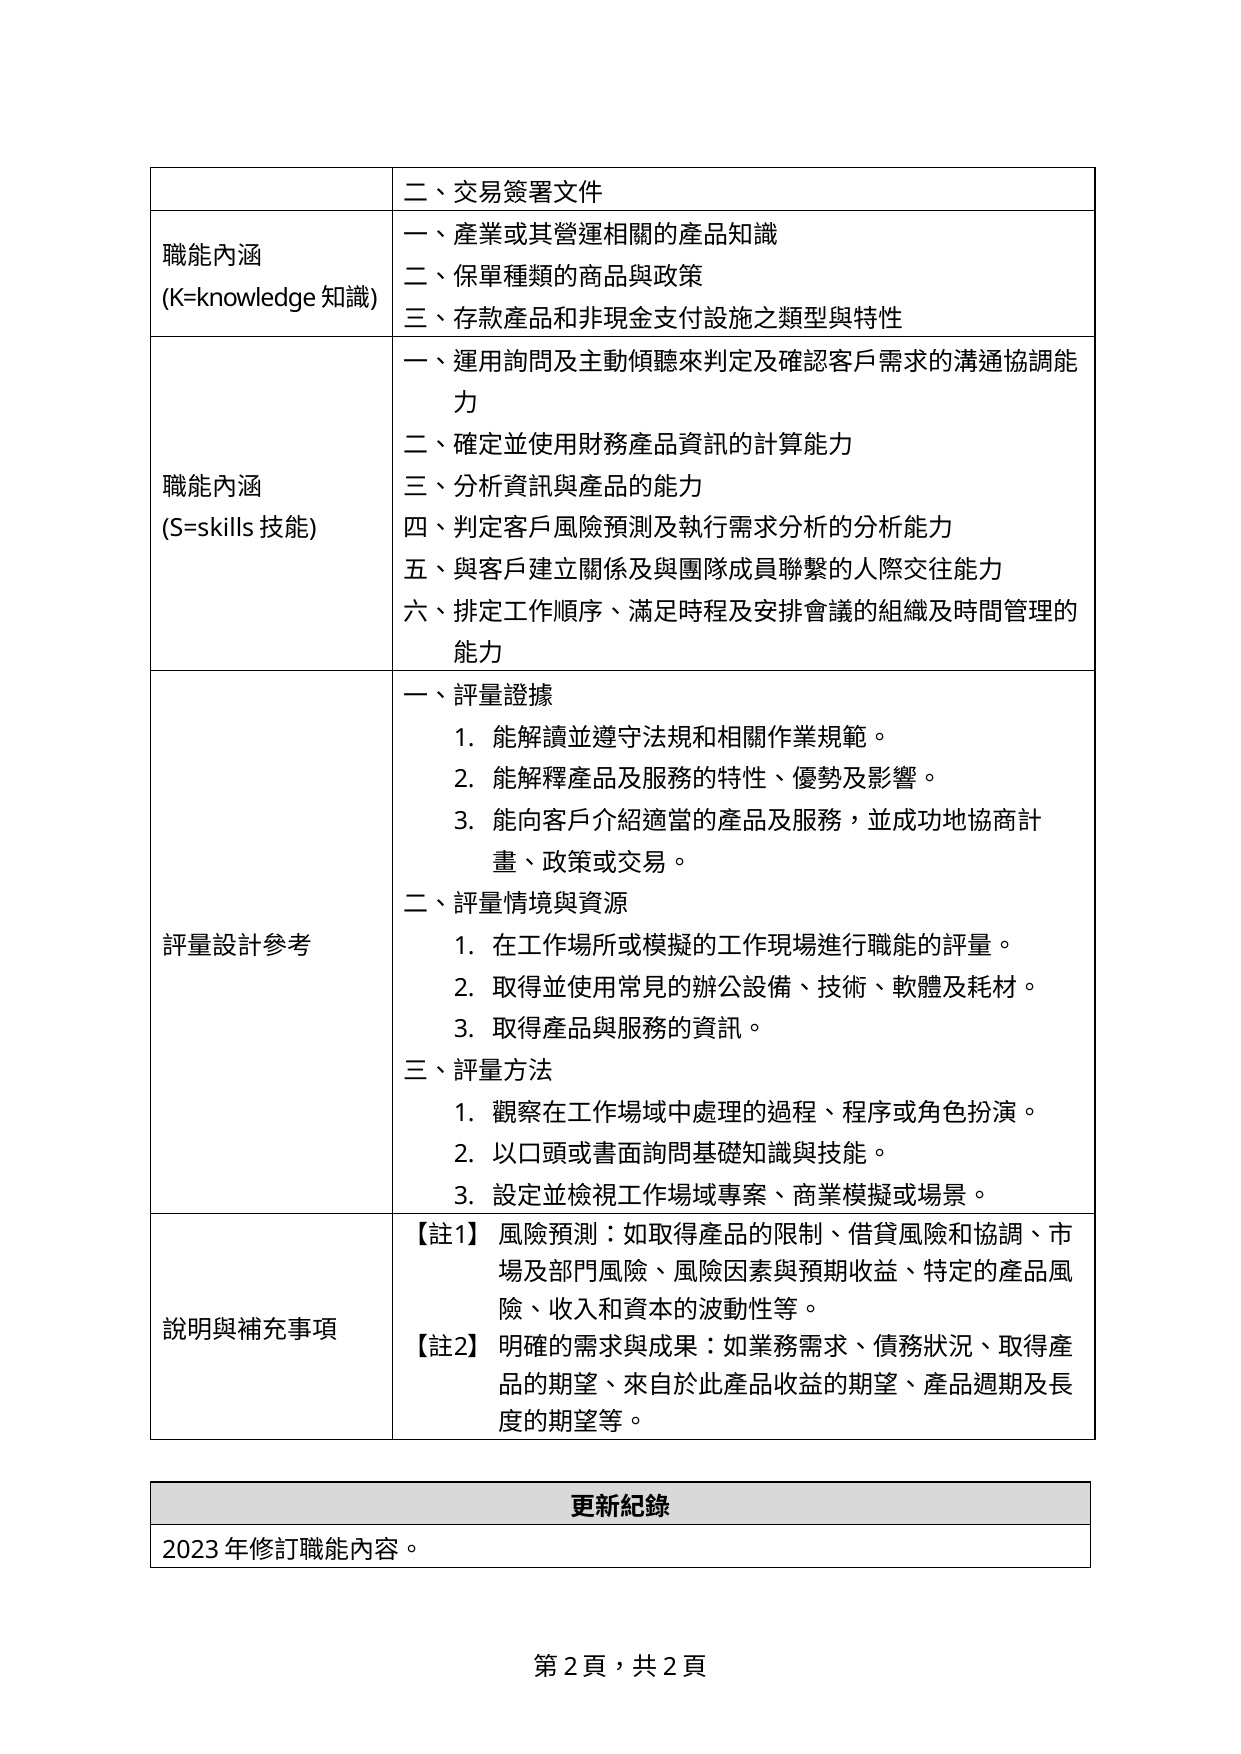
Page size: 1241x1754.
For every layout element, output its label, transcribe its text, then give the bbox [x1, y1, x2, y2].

table_cell 說明與補充事項 [151, 1214, 392, 1439]
table_cell 2023年修訂職能內容。 [151, 1525, 1090, 1567]
table_cell 運用詢問及主動傾聽來判定及確認客戶需求的溝通協調能力 確定並使用財務產品資訊的計算能力 分析資訊與產品的能力 判定客戶風險預測及執行需求分析的分析能力 與客戶建立關係及與團隊成員聯繫的人際交往能力 排定工作順序、滿足時程及安排會議的組織及時間管理的能力 [393, 337, 1094, 670]
table_header 更新紀錄 [151, 1483, 1090, 1524]
table_cell 職能內涵 (S=skills技能) [151, 337, 392, 670]
table_cell [151, 168, 392, 209]
table_cell 產業或其營運相關的產品知識 保單種類的商品與政策 存款產品和非現金支付設施之類型與特性 [393, 211, 1094, 336]
table_cell 職能內涵 (K=knowledge知識) [151, 211, 392, 336]
table_cell 客戶策略及解決方案 交易簽署文件 [393, 168, 1094, 209]
table_cell 評量設計參考 [151, 671, 392, 1213]
table_cell 評量證據 能解讀並遵守法規和相關作業規範。 能解釋產品及服務的特性、優勢及影響。 能向客戶介紹適當的產品及服務，並成功地協商計畫、政策或交易。 評量情境與資源 在工作場所或模擬的工作現場進行職能的評量。 取得並使用常見的辦公設備、技術、軟體及耗材。 取得產品與服務的資訊。 評量方法 觀察在工作場域中處理的過程、程序或角色扮演。 以口頭或書面詢問基礎知識與技能。 設定並檢視工作場域專案、商業模擬或場景。 [393, 671, 1094, 1213]
table_cell 風險預測：如取得產品的限制、借貸風險和協調、市場及部門風險、風險因素與預期收益、特定的產品風險、收入和資本的波動性等。 明確的需求與成果：如業務需求、債務狀況、取得產品的期望、來自於此產品收益的期望、產品週期及長度的期望等。 [393, 1214, 1094, 1439]
